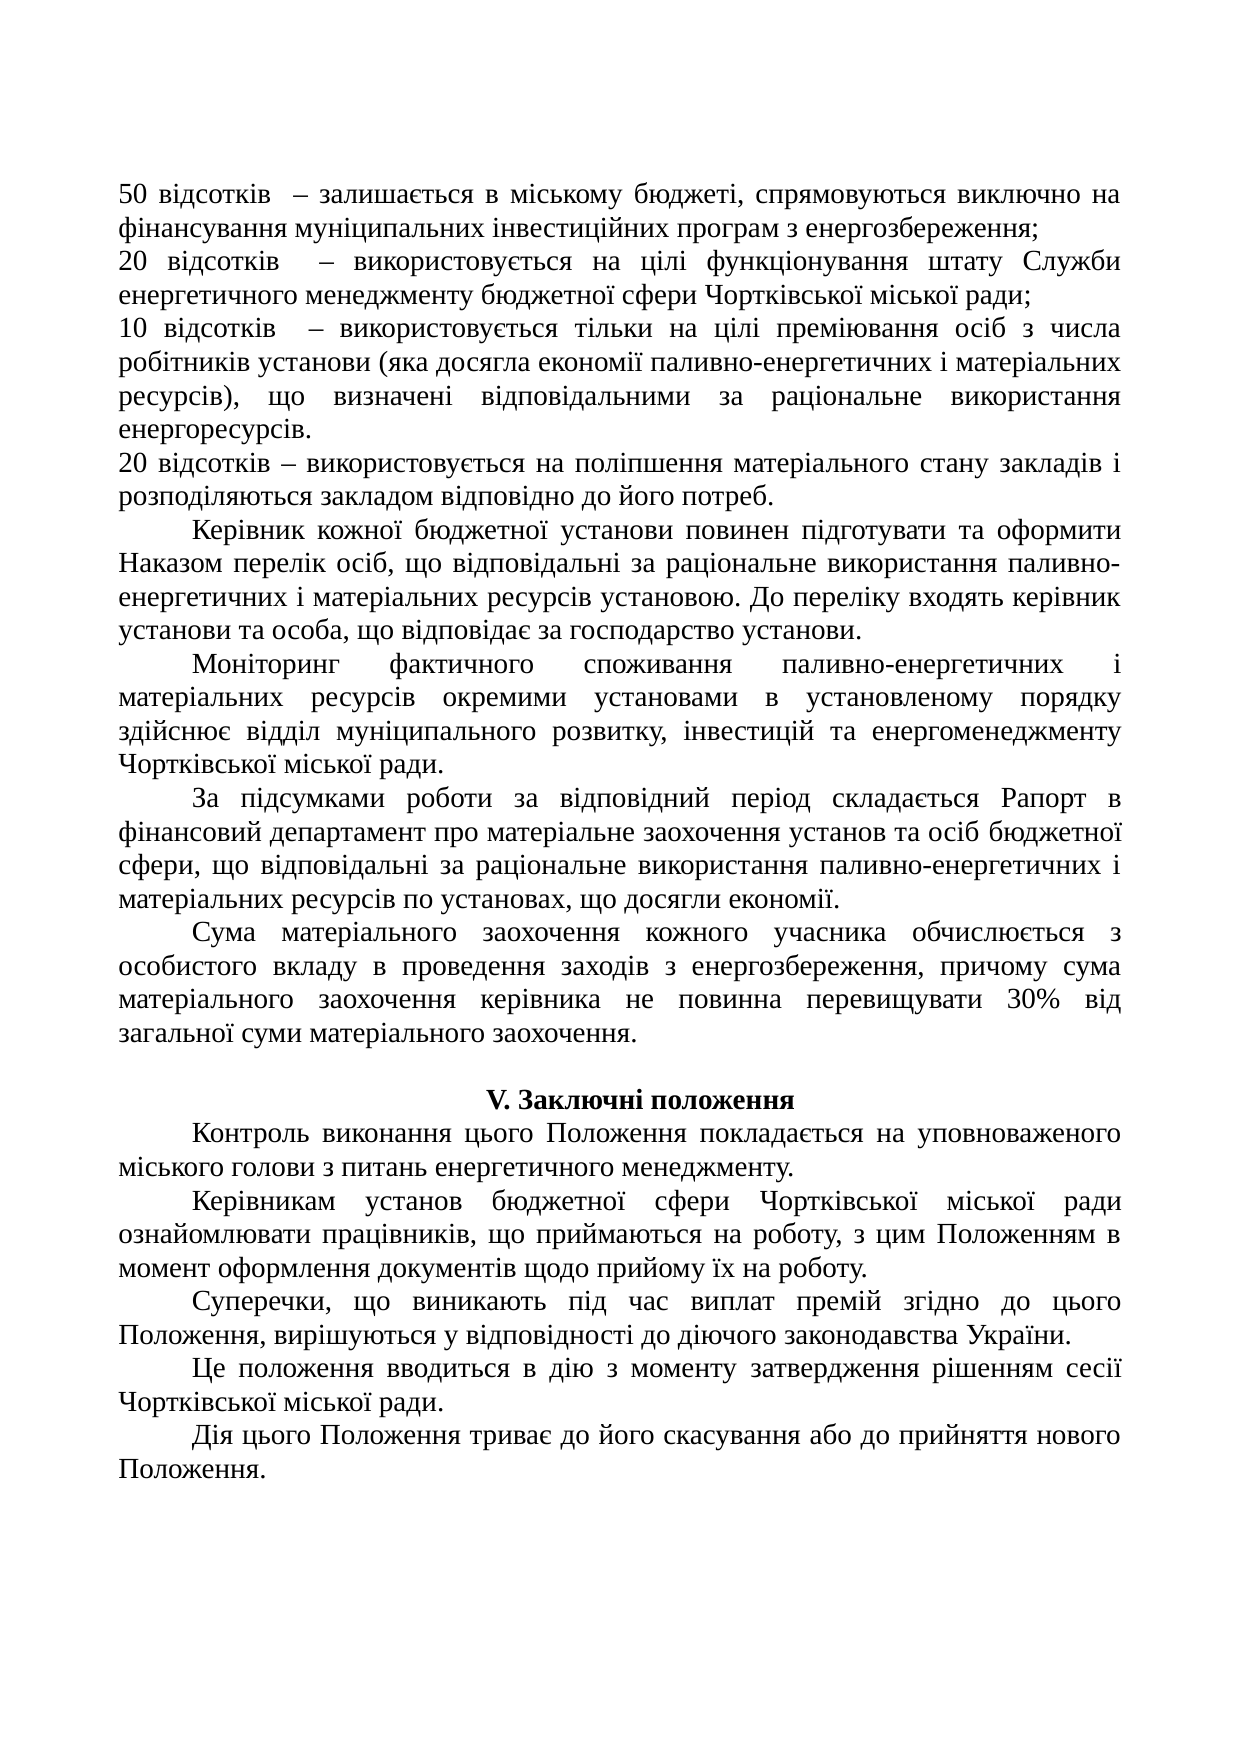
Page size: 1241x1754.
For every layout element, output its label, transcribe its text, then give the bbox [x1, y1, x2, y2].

text Це положення вводиться в дію з моменту затвердження рішенням сесії Чортківської міської ради. [118, 1350, 1122, 1417]
text Керівникам установ бюджетної сфери Чортківської міської ради ознайомлювати працівників, що приймаються на роботу, з цим Положенням в момент оформлення документів щодо прийому їх на роботу. [118, 1183, 1122, 1283]
text Суперечки, що виникають під час виплат премій згідно до цього Положення, вирішуються у відповідності до діючого законодавства України. [118, 1283, 1122, 1350]
text 50 відсотків – залишається в міському бюджеті, спрямовуються виключно на фінансування муніципальних інвестиційних програм з енергозбереження; [118, 176, 1122, 243]
text V. Заключні положення [118, 1082, 1122, 1116]
text Керівник кожної бюджетної установи повинен підготувати та оформити Наказом перелік осіб, що відповідальні за раціональне використання паливно-енергетичних і матеріальних ресурсів установою. До переліку входять керівник установи та особа, що відповідає за господарство установи. [118, 512, 1122, 646]
text За підсумками роботи за відповідний період складається Рапорт в фінансовий департамент про матеріальне заохочення установ та осіб бюджетної сфери, що відповідальні за раціональне використання паливно-енергетичних і матеріальних ресурсів по установах, що досягли економії. [118, 780, 1122, 914]
text Дія цього Положення триває до його скасування або до прийняття нового Положення. [118, 1417, 1122, 1484]
text Контроль виконання цього Положення покладається на уповноваженого міського голови з питань енергетичного менеджменту. [118, 1116, 1122, 1183]
text 20 відсотків – використовується на цілі функціонування штату Служби енергетичного менеджменту бюджетної сфери Чортківської міської ради; [118, 243, 1122, 311]
text Моніторинг фактичного споживання паливно-енергетичних і матеріальних ресурсів окремими установами в установленому порядку здійснює відділ муніципального розвитку, інвестицій та енергоменеджменту Чортківської міської ради. [118, 646, 1122, 780]
text 10 відсотків – використовується тільки на цілі преміювання осіб з числа робітників установи (яка досягла економії паливно-енергетичних і матеріальних ресурсів), що визначені відповідальними за раціональне використання енергоресурсів. [118, 311, 1122, 445]
text 20 відсотків – використовується на поліпшення матеріального стану закладів і розподіляються закладом відповідно до його потреб. [118, 445, 1122, 512]
text Сума матеріального заохочення кожного учасника обчислюється з особистого вкладу в проведення заходів з енергозбереження, причому сума матеріального заохочення керівника не повинна перевищувати 30% від загальної суми матеріального заохочення. [118, 914, 1122, 1048]
